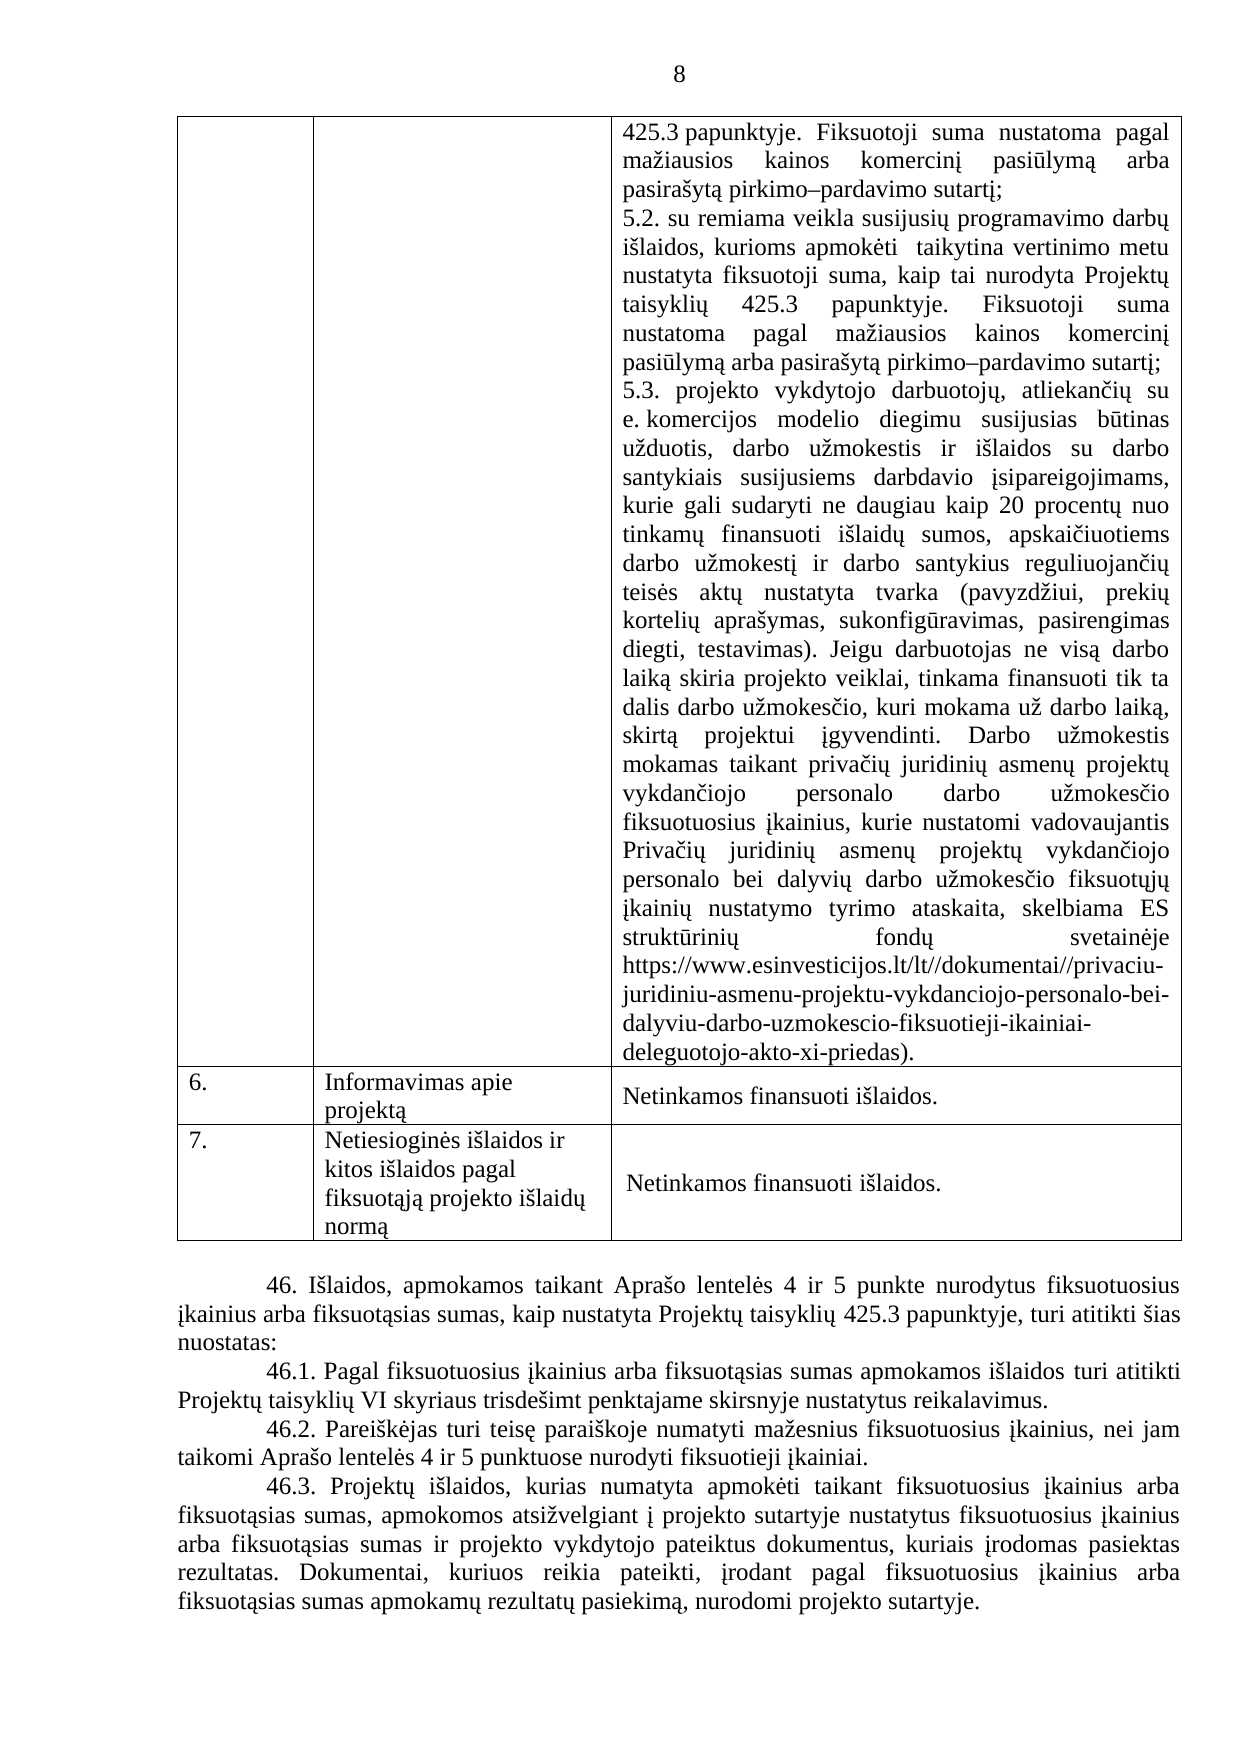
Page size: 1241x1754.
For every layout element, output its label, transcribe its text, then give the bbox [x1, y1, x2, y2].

text 46.2. Pareiškėjas turi teisę paraiškoje numatyti mažesnius fiksuotuosius įkainius, nei jam taikomi Aprašo lentelės 4 ir 5 punktuose nurodyti fiksuotieji įkainiai. [177, 1414, 1181, 1471]
text 46.1. Pagal fiksuotuosius įkainius arba fiksuotąsias sumas apmokamos išlaidos turi atitikti Projektų taisyklių VI skyriaus trisdešimt penktajame skirsnyje nustatytus reikalavimus. [177, 1356, 1181, 1414]
table_cell Informavimas apie projektą [314, 1067, 611, 1124]
table_cell [314, 117, 611, 1066]
table_cell [178, 117, 313, 1066]
table_cell 425.3 papunktyje. Fiksuotoji suma nustatoma pagal mažiausios kainos komercinį pasiūlymą arba pasirašytą pirkimo–pardavimo sutartį; 5.2. su remiama veikla susijusių programavimo darbų išlaidos, kurioms apmokėti taikytina vertinimo metu nustatyta fiksuotoji suma, kaip tai nurodyta Projektų taisyklių 425.3 papunktyje. Fiksuotoji suma nustatoma pagal mažiausios kainos komercinį pasiūlymą arba pasirašytą pirkimo–pardavimo sutartį; 5.3. projekto vykdytojo darbuotojų, atliekančių su e. komercijos modelio diegimu susijusias būtinas užduotis, darbo užmokestis ir išlaidos su darbo santykiais susijusiems darbdavio įsipareigojimams, kurie gali sudaryti ne daugiau kaip 20 procentų nuo tinkamų finansuoti išlaidų sumos, apskaičiuotiems darbo užmokestį ir darbo santykius reguliuojančių teisės aktų nustatyta tvarka (pavyzdžiui, prekių kortelių aprašymas, sukonfigūravimas, pasirengimas diegti, testavimas). Jeigu darbuotojas ne visą darbo laiką skiria projekto veiklai, tinkama finansuoti tik ta dalis darbo užmokesčio, kuri mokama už darbo laiką, skirtą projektui įgyvendinti. Darbo užmokestis mokamas taikant privačių juridinių asmenų projektų vykdančiojo personalo darbo užmokesčio fiksuotuosius įkainius, kurie nustatomi vadovaujantis Privačių juridinių asmenų projektų vykdančiojo personalo bei dalyvių darbo užmokesčio fiksuotųjų įkainių nustatymo tyrimo ataskaita, skelbiama ES struktūrinių fondų svetainėje https://www.esinvesticijos.lt/lt//dokumentai//privaciu-juridiniu-asmenu-projektu-vykdanciojo-personalo-bei-dalyviu-darbo-uzmokescio-fiksuotieji-ikainiai-deleguotojo-akto-xi-priedas). [612, 117, 1181, 1066]
table_cell Netinkamos finansuoti išlaidos. [612, 1125, 1181, 1240]
text 46. Išlaidos, apmokamos taikant Aprašo lentelės 4 ir 5 punkte nurodytus fiksuotuosius įkainius arba fiksuotąsias sumas, kaip nustatyta Projektų taisyklių 425.3 papunktyje, turi atitikti šias nuostatas: [177, 1270, 1181, 1356]
table_cell Netiesioginės išlaidos ir kitos išlaidos pagal fiksuotąją projekto išlaidų normą [314, 1125, 611, 1240]
text 46.3. Projektų išlaidos, kurias numatyta apmokėti taikant fiksuotuosius įkainius arba fiksuotąsias sumas, apmokomos atsižvelgiant į projekto sutartyje nustatytus fiksuotuosius įkainius arba fiksuotąsias sumas ir projekto vykdytojo pateiktus dokumentus, kuriais įrodomas pasiektas rezultatas. Dokumentai, kuriuos reikia pateikti, įrodant pagal fiksuotuosius įkainius arba fiksuotąsias sumas apmokamų rezultatų pasiekimą, nurodomi projekto sutartyje. [177, 1471, 1181, 1615]
table_cell 7. [178, 1125, 313, 1240]
table_cell Netinkamos finansuoti išlaidos. [612, 1067, 1181, 1124]
table_cell 6. [178, 1067, 313, 1124]
